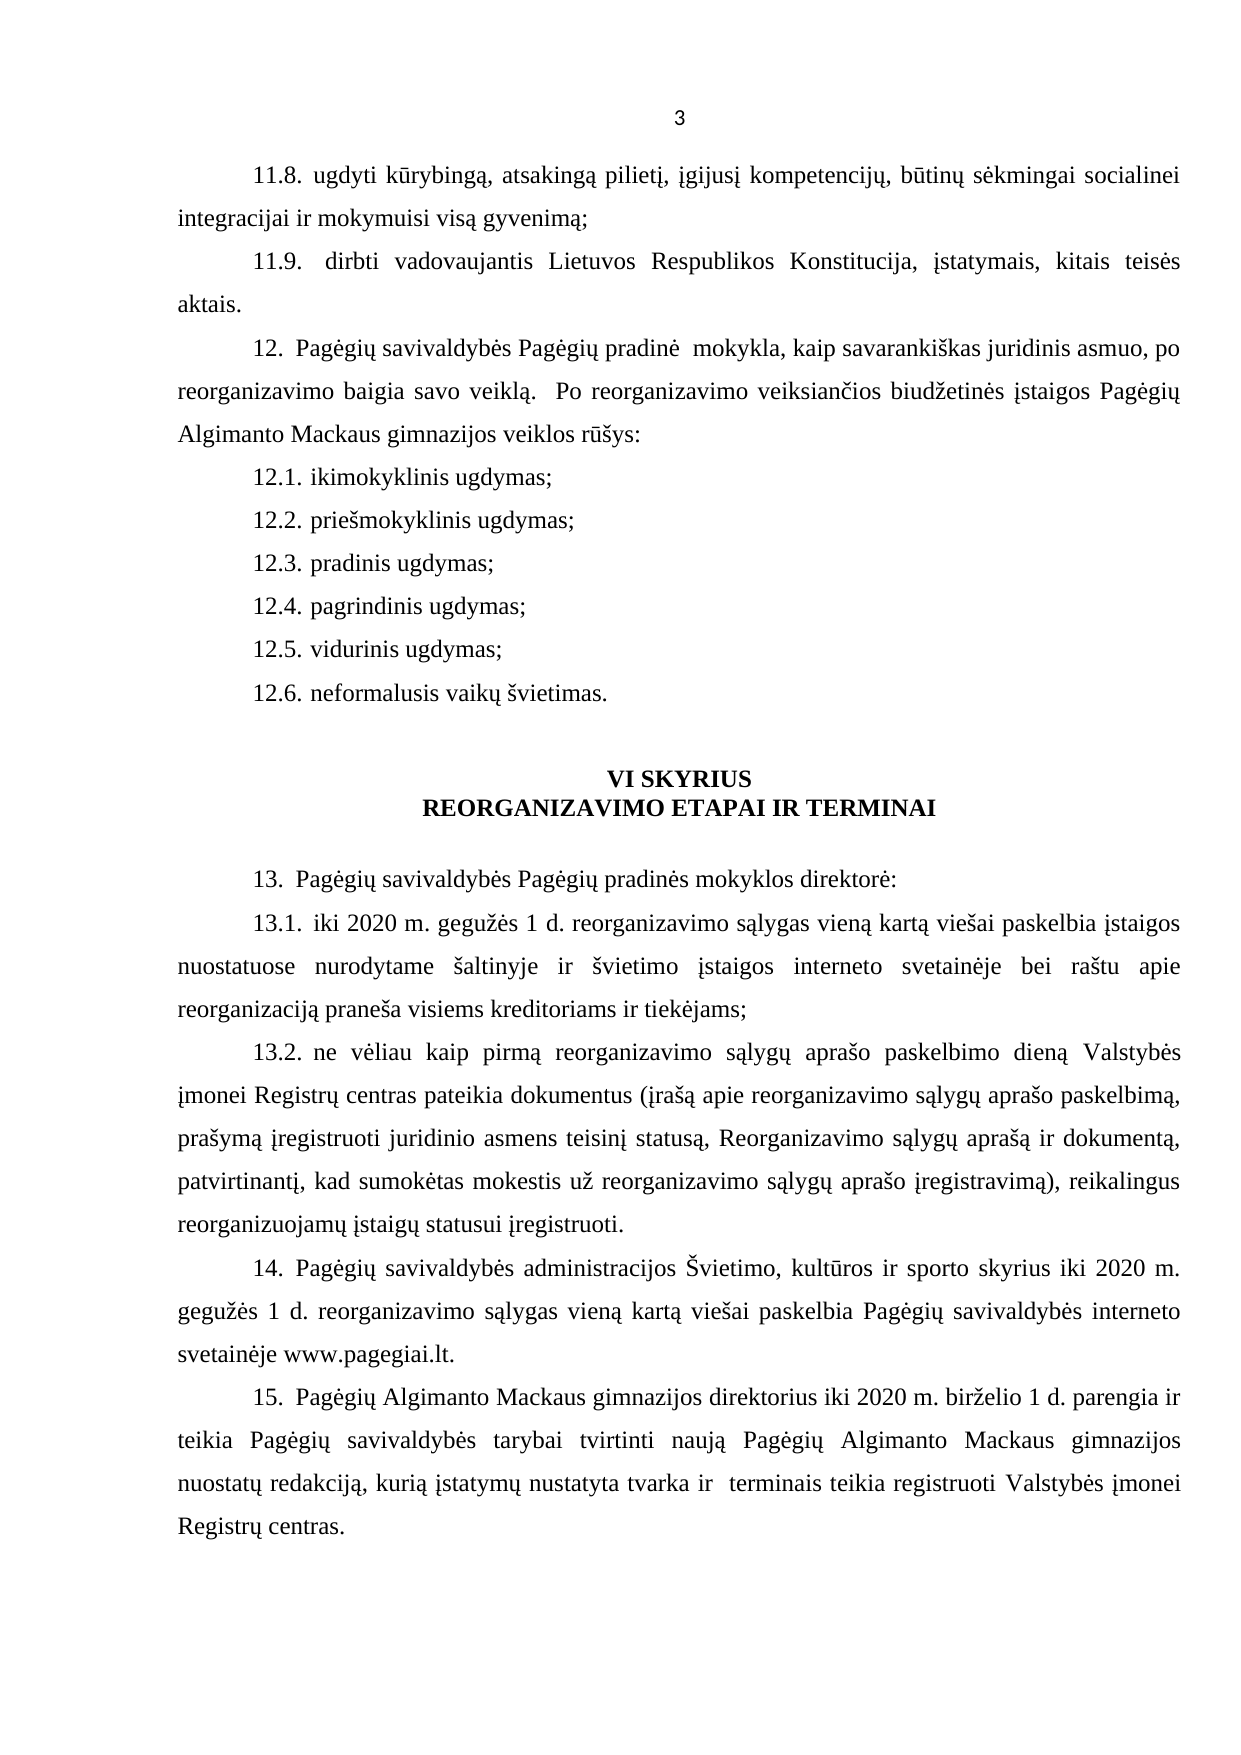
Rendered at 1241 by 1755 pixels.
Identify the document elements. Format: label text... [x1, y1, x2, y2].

text 15. Pagėgių Algimanto Mackaus gimnazijos direktorius iki 2020 m. birželio 1 d. parengia ir teikia Pagėgių savivaldybės tarybai tvirtinti naują Pagėgių Algimanto Mackaus gimnazijos nuostatų redakciją, kurią įstatymų nustatyta tvarka ir terminais teikia registruoti Valstybės įmonei Registrų centras. [177, 1382, 1181, 1540]
text 12.2. priešmokyklinis ugdymas; [252, 505, 1181, 534]
text VI SKYRIUS [177, 764, 1181, 793]
text 12.1. ikimokyklinis ugdymas; [252, 462, 1181, 491]
text 13. Pagėgių savivaldybės Pagėgių pradinės mokyklos direktorė: [177, 864, 1181, 893]
text 12.6. neformalusis vaikų švietimas. [252, 678, 1181, 706]
text 12.5. vidurinis ugdymas; [252, 634, 1181, 663]
text 12.4. pagrindinis ugdymas; [252, 591, 1181, 620]
text 11.8. ugdyti kūrybingą, atsakingą pilietį, įgijusį kompetencijų, būtinų sėkmingai socialinei integracijai ir mokymuisi visą gyvenimą; [177, 160, 1181, 232]
text 13.1. iki 2020 m. gegužės 1 d. reorganizavimo sąlygas vieną kartą viešai paskelbia įstaigos nuostatuose nurodytame šaltinyje ir švietimo įstaigos interneto svetainėje bei raštu apie reorganizaciją praneša visiems kreditoriams ir tiekėjams; [177, 908, 1181, 1023]
text 11.9. dirbti vadovaujantis Lietuvos Respublikos Konstitucija, įstatymais, kitais teisės aktais. [177, 246, 1181, 318]
text 12. Pagėgių savivaldybės Pagėgių pradinė mokykla, kaip savarankiškas juridinis asmuo, po reorganizavimo baigia savo veiklą. Po reorganizavimo veiksiančios biudžetinės įstaigos Pagėgių Algimanto Mackaus gimnazijos veiklos rūšys: [177, 333, 1181, 448]
text 13.2. ne vėliau kaip pirmą reorganizavimo sąlygų aprašo paskelbimo dieną Valstybės įmonei Registrų centras pateikia dokumentus (įrašą apie reorganizavimo sąlygų aprašo paskelbimą, prašymą įregistruoti juridinio asmens teisinį statusą, Reorganizavimo sąlygų aprašą ir dokumentą, patvirtinantį, kad sumokėtas mokestis už reorganizavimo sąlygų aprašo įregistravimą), reikalingus reorganizuojamų įstaigų statusui įregistruoti. [177, 1037, 1181, 1238]
text 14. Pagėgių savivaldybės administracijos Švietimo, kultūros ir sporto skyrius iki 2020 m. gegužės 1 d. reorganizavimo sąlygas vieną kartą viešai paskelbia Pagėgių savivaldybės interneto svetainėje www.pagegiai.lt. [177, 1253, 1181, 1368]
text REORGANIZAVIMO ETAPAI IR TERMINAI [177, 793, 1181, 821]
text 12.3. pradinis ugdymas; [252, 548, 1181, 577]
